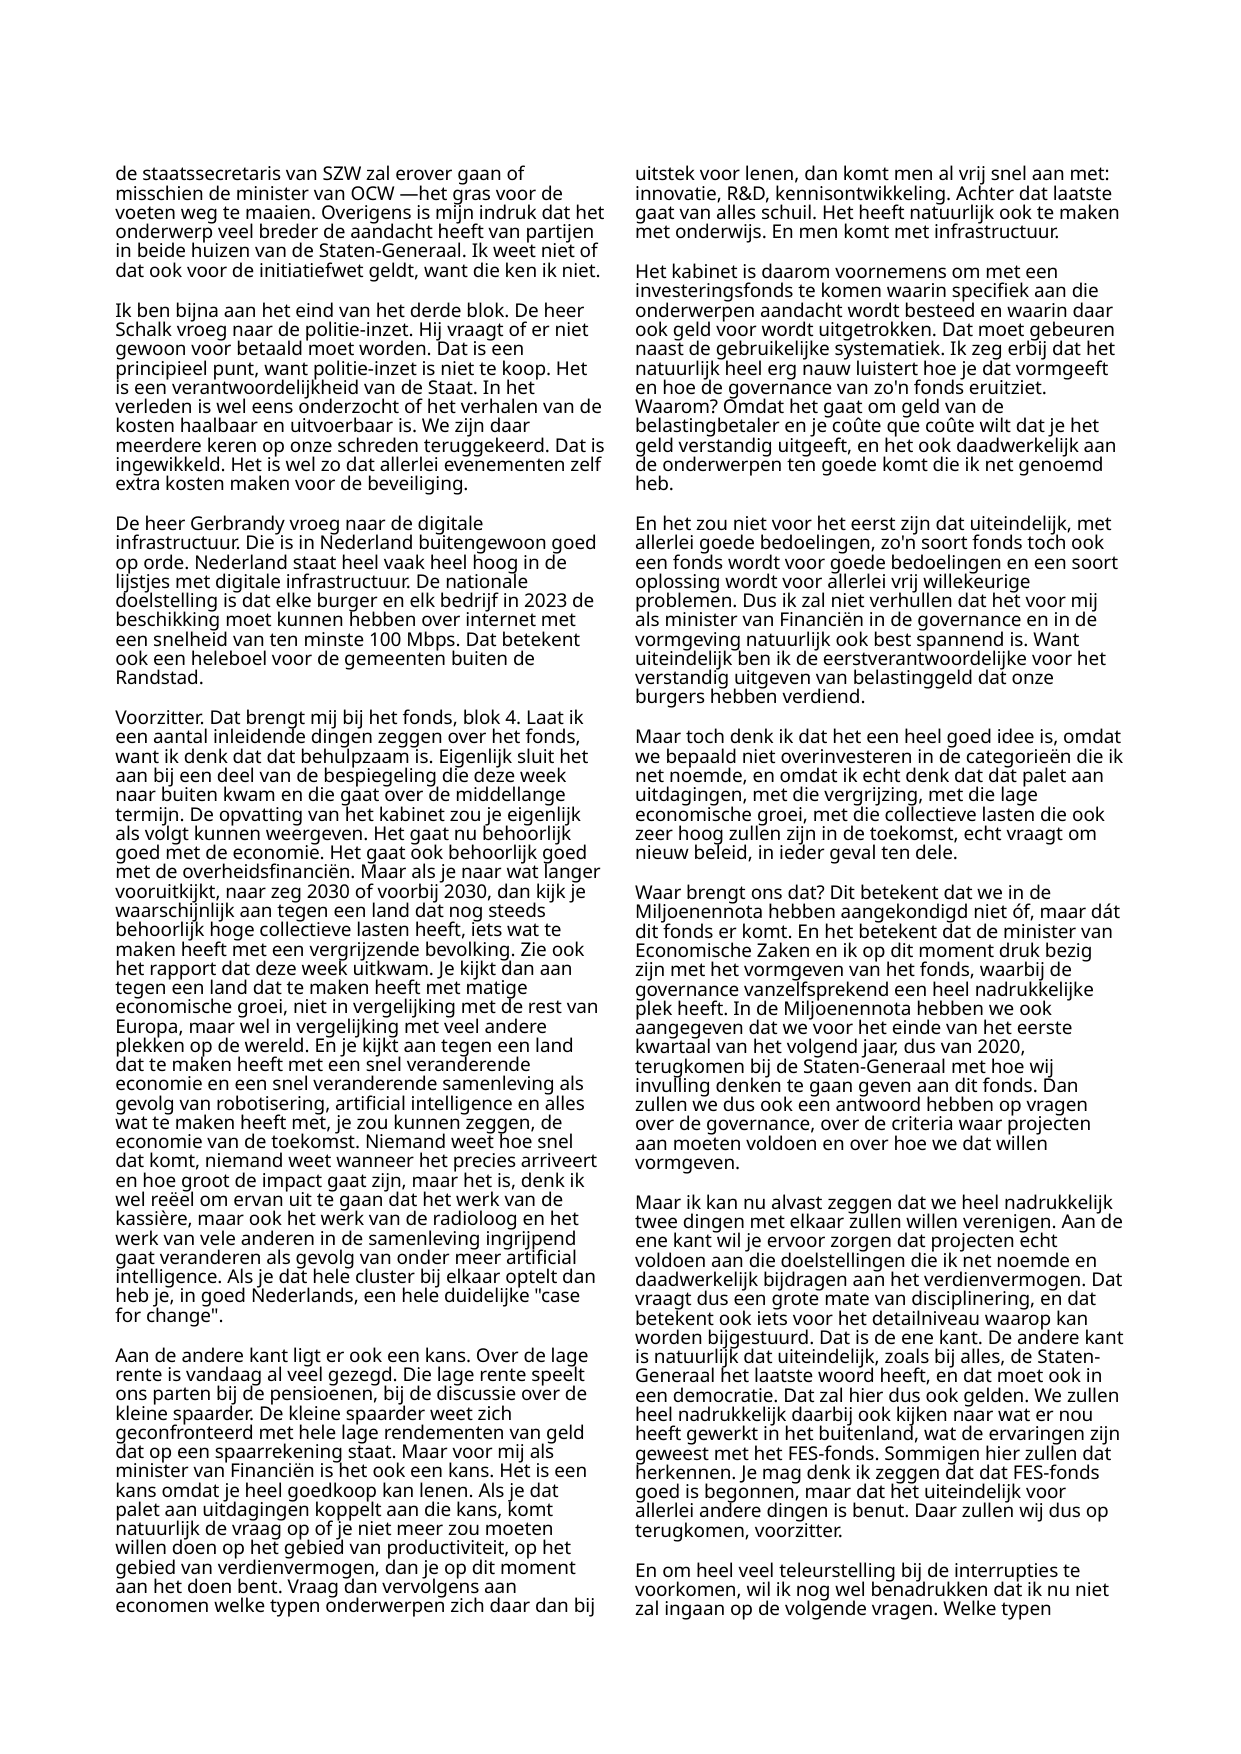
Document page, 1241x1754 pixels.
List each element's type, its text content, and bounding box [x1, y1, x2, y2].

text En het zou niet voor het eerst zijn dat uiteindelijk, met allerlei goede bedoelingen, zo'n soort fonds toch ook een fonds wordt voor goede bedoelingen en een soort oplossing wordt voor allerlei vrij willekeurige problemen. Dus ik zal niet verhullen dat het voor mij als minister van Financiën in de governance en in de vormgeving natuurlijk ook best spannend is. Want uiteindelijk ben ik de eerstverantwoordelijke voor het verstandig uitgeven van belastinggeld dat onze burgers hebben verdiend. [635, 515, 1125, 708]
text Voorzitter. Dat brengt mij bij het fonds, blok 4. Laat ik een aantal inleidende dingen zeggen over het fonds, want ik denk dat dat behulpzaam is. Eigenlijk sluit het aan bij een deel van de bespiegeling die deze week naar buiten kwam en die gaat over de middellange termijn. De opvatting van het kabinet zou je eigenlijk als volgt kunnen weergeven. Het gaat nu behoorlijk goed met de economie. Het gaat ook behoorlijk goed met de overheidsfinanciën. Maar als je naar wat langer vooruitkijkt, naar zeg 2030 of voorbij 2030, dan kijk je waarschijnlijk aan tegen een land dat nog steeds behoorlijk hoge collectieve lasten heeft, iets wat te maken heeft met een vergrijzende bevolking. Zie ook het rapport dat deze week uitkwam. Je kijkt dan aan tegen een land dat te maken heeft met matige economische groei, niet in vergelijking met de rest van Europa, maar wel in vergelijking met veel andere plekken op de wereld. En je kijkt aan tegen een land dat te maken heeft met een snel veranderende economie en een snel veranderende samenleving als gevolg van robotisering, artificial intelligence en alles wat te maken heeft met, je zou kunnen zeggen, de economie van de toekomst. Niemand weet hoe snel dat komt, niemand weet wanneer het precies arriveert en hoe groot de impact gaat zijn, maar het is, denk ik wel reëel om ervan uit te gaan dat het werk van de kassière, maar ook het werk van de radioloog en het werk van vele anderen in de samenleving ingrijpend gaat veranderen als gevolg van onder meer artificial intelligence. Als je dat hele cluster bij elkaar optelt dan heb je, in goed Nederlands, een hele duidelijke "case for change". [115, 709, 605, 1326]
text Ik ben bijna aan het eind van het derde blok. De heer Schalk vroeg naar de politie-inzet. Hij vraagt of er niet gewoon voor betaald moet worden. Dat is een principieel punt, want politie-inzet is niet te koop. Het is een verantwoordelijkheid van de Staat. In het verleden is wel eens onderzocht of het verhalen van de kosten haalbaar en uitvoerbaar is. We zijn daar meerdere keren op onze schreden teruggekeerd. Dat is ingewikkeld. Het is wel zo dat allerlei evenementen zelf extra kosten maken voor de beveiliging. [115, 302, 605, 494]
text de staatssecretaris van SZW zal erover gaan of misschien de minister van OCW —het gras voor de voeten weg te maaien. Overigens is mijn indruk dat het onderwerp veel breder de aandacht heeft van partijen in beide huizen van de Staten-Generaal. Ik weet niet of dat ook voor de initiatiefwet geldt, want die ken ik niet. [115, 165, 605, 281]
text De heer Gerbrandy vroeg naar de digitale infrastructuur. Die is in Nederland buitengewoon goed op orde. Nederland staat heel vaak heel hoog in de lijstjes met digitale infrastructuur. De nationale doelstelling is dat elke burger en elk bedrijf in 2023 de beschikking moet kunnen hebben over internet met een snelheid van ten minste 100 Mbps. Dat betekent ook een heleboel voor de gemeenten buiten de Randstad. [115, 515, 605, 688]
text En om heel veel teleurstelling bij de interrupties te voorkomen, wil ik nog wel benadrukken dat ik nu niet zal ingaan op de volgende vragen. Welke typen [635, 1562, 1125, 1619]
text Maar toch denk ik dat het een heel goed idee is, omdat we bepaald niet overinvesteren in de categorieën die ik net noemde, en omdat ik echt denk dat dat palet aan uitdagingen, met die vergrijzing, met die lage economische groei, met die collectieve lasten die ook zeer hoog zullen zijn in de toekomst, echt vraagt om nieuw beleid, in ieder geval ten dele. [635, 728, 1125, 863]
text Aan de andere kant ligt er ook een kans. Over de lage rente is vandaag al veel gezegd. Die lage rente speelt ons parten bij de pensioenen, bij de discussie over de kleine spaarder. De kleine spaarder weet zich geconfronteerd met hele lage rendementen van geld dat op een spaarrekening staat. Maar voor mij als minister van Financiën is het ook een kans. Het is een kans omdat je heel goedkoop kan lenen. Als je dat palet aan uitdagingen koppelt aan die kans, komt natuurlijk de vraag op of je niet meer zou moeten willen doen op het gebied van productiviteit, op het gebied van verdienvermogen, dan je op dit moment aan het doen bent. Vraag dan vervolgens aan economen welke typen onderwerpen zich daar dan bij [115, 1347, 605, 1616]
text Maar ik kan nu alvast zeggen dat we heel nadrukkelijk twee dingen met elkaar zullen willen verenigen. Aan de ene kant wil je ervoor zorgen dat projecten echt voldoen aan die doelstellingen die ik net noemde en daadwerkelijk bijdragen aan het verdienvermogen. Dat vraagt dus een grote mate van disciplinering, en dat betekent ook iets voor het detailniveau waarop kan worden bijgestuurd. Dat is de ene kant. De andere kant is natuurlijk dat uiteindelijk, zoals bij alles, de Staten-Generaal het laatste woord heeft, en dat moet ook in een democratie. Dat zal hier dus ook gelden. We zullen heel nadrukkelijk daarbij ook kijken naar wat er nou heeft gewerkt in het buitenland, wat de ervaringen zijn geweest met het FES-fonds. Sommigen hier zullen dat herkennen. Je mag denk ik zeggen dat dat FES-fonds goed is begonnen, maar dat het uiteindelijk voor allerlei andere dingen is benut. Daar zullen wij dus op terugkomen, voorzitter. [635, 1194, 1125, 1541]
text Waar brengt ons dat? Dit betekent dat we in de Miljoenennota hebben aangekondigd niet óf, maar dát dit fonds er komt. En het betekent dat de minister van Economische Zaken en ik op dit moment druk bezig zijn met het vormgeven van het fonds, waarbij de governance vanzelfsprekend een heel nadrukkelijke plek heeft. In de Miljoenennota hebben we ook aangegeven dat we voor het einde van het eerste kwartaal van het volgend jaar, dus van 2020, terugkomen bij de Staten-Generaal met hoe wij invulling denken te gaan geven aan dit fonds. Dan zullen we dus ook een antwoord hebben op vragen over de governance, over de criteria waar projecten aan moeten voldoen en over hoe we dat willen vormgeven. [635, 884, 1125, 1173]
text uitstek voor lenen, dan komt men al vrij snel aan met: innovatie, R&D, kennisontwikkeling. Achter dat laatste gaat van alles schuil. Het heeft natuurlijk ook te maken met onderwijs. En men komt met infrastructuur. [635, 165, 1125, 242]
text Het kabinet is daarom voornemens om met een investeringsfonds te komen waarin specifiek aan die onderwerpen aandacht wordt besteed en waarin daar ook geld voor wordt uitgetrokken. Dat moet gebeuren naast de gebruikelijke systematiek. Ik zeg erbij dat het natuurlijk heel erg nauw luistert hoe je dat vormgeeft en hoe de governance van zo'n fonds eruitziet. Waarom? Omdat het gaat om geld van de belastingbetaler en je coûte que coûte wilt dat je het geld verstandig uitgeeft, en het ook daadwerkelijk aan de onderwerpen ten goede komt die ik net genoemd heb. [635, 263, 1125, 494]
